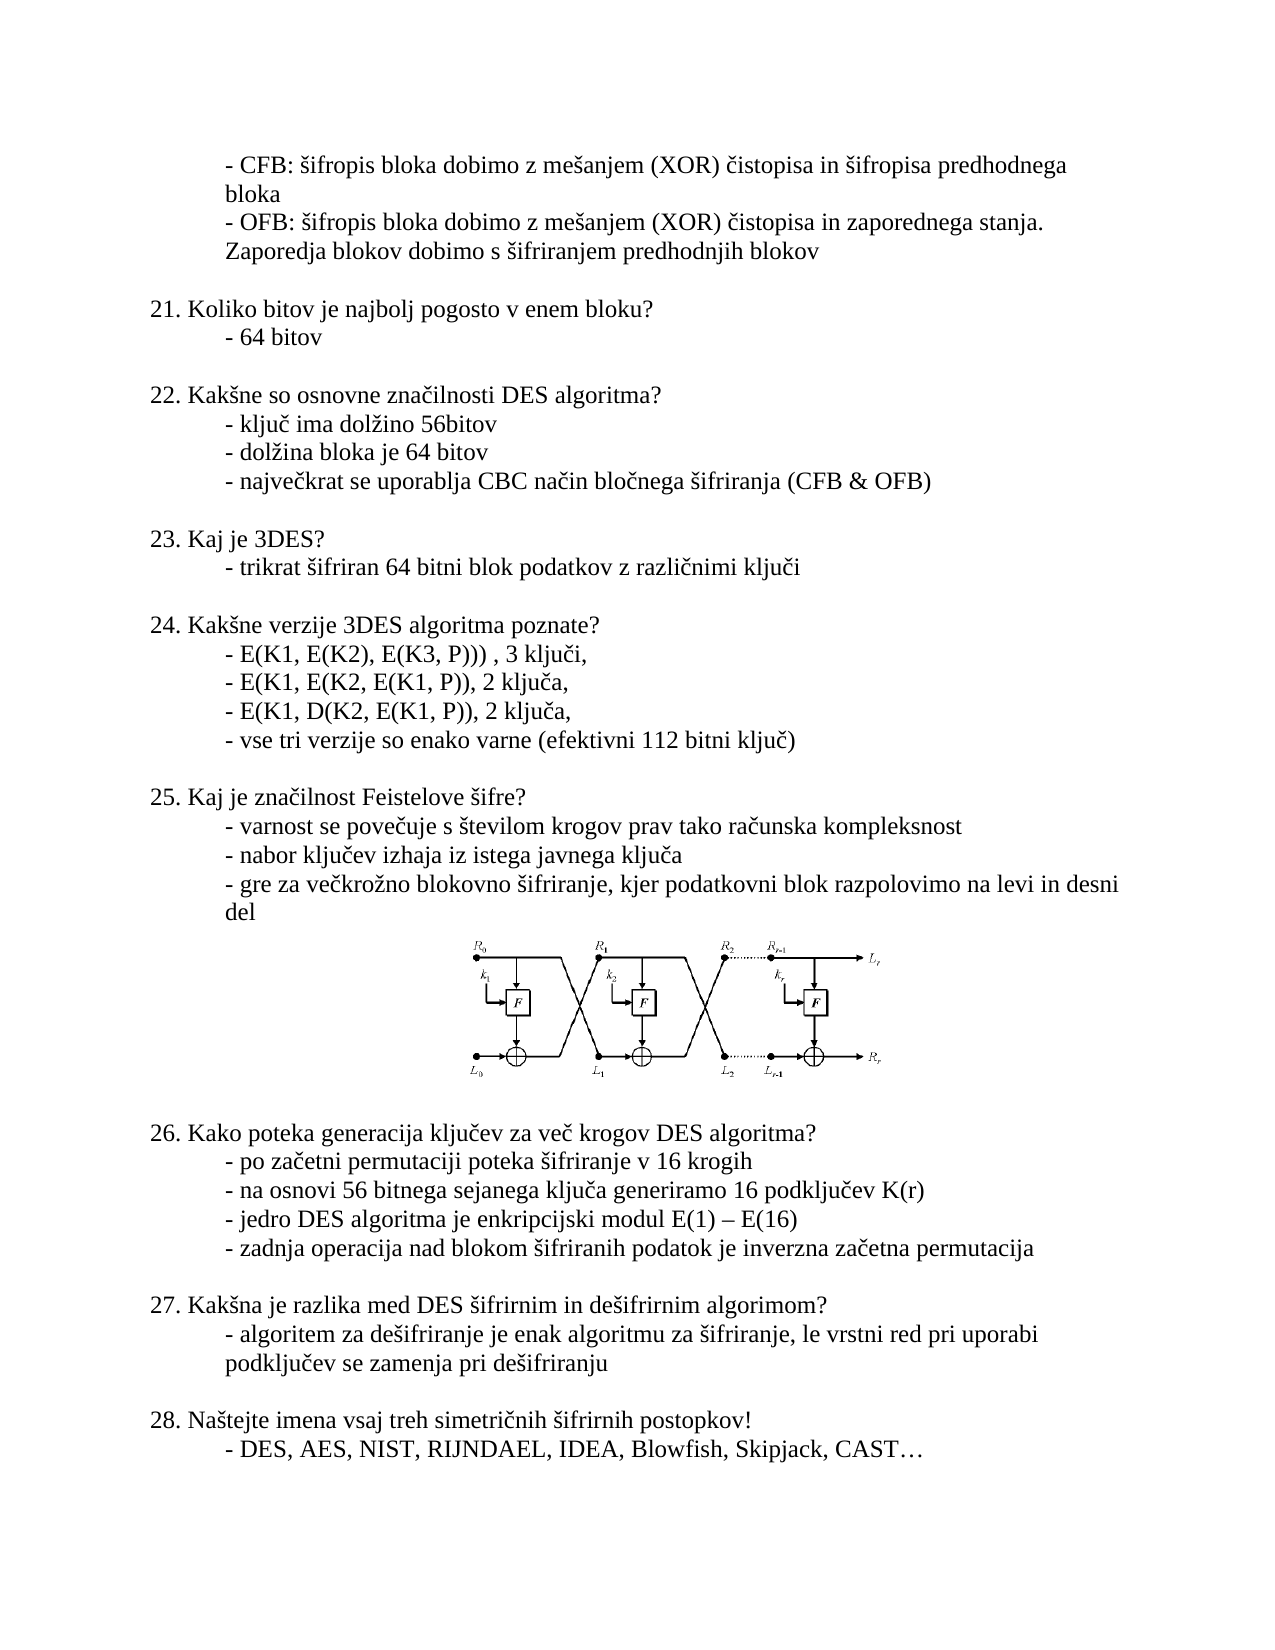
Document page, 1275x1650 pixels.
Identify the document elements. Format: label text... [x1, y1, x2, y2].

text - največkrat se uporablja CBC način bločnega šifriranja (CFB & OFB) [150, 466, 1125, 495]
text - E(K1, D(K2, E(K1, P)), 2 ključa, [150, 696, 1125, 725]
text - E(K1, E(K2), E(K3, P))) , 3 ključi, [150, 639, 1125, 667]
picture [467, 935, 883, 1080]
text - trikrat šifriran 64 bitni blok podatkov z različnimi ključi [150, 552, 1125, 581]
text 21. Koliko bitov je najbolj pogosto v enem bloku? [150, 294, 1125, 322]
text - E(K1, E(K2, E(K1, P)), 2 ključa, [150, 667, 1125, 696]
text 27. Kakšna je razlika med DES šifrirnim in dešifrirnim algorimom? [150, 1290, 1125, 1319]
text - jedro DES algoritma je enkripcijski modul E(1) – E(16) [150, 1204, 1125, 1233]
text 22. Kakšne so osnovne značilnosti DES algoritma? [150, 380, 1125, 409]
text - vse tri verzije so enako varne (efektivni 112 bitni ključ) [150, 725, 1125, 754]
text - na osnovi 56 bitnega sejanega ključa generiramo 16 podključev K(r) [150, 1175, 1125, 1204]
text - DES, AES, NIST, RIJNDAEL, IDEA, Blowfish, Skipjack, CAST… [150, 1434, 1125, 1463]
text 25. Kaj je značilnost Feistelove šifre? [150, 782, 1125, 811]
text - CFB: šifropis bloka dobimo z mešanjem (XOR) čistopisa in šifropisa predhodnega bloka [225, 150, 1125, 207]
text 24. Kakšne verzije 3DES algoritma poznate? [150, 610, 1125, 639]
text - dolžina bloka je 64 bitov [150, 437, 1125, 466]
text - OFB: šifropis bloka dobimo z mešanjem (XOR) čistopisa in zaporednega stanja. Zaporedja blokov dobimo s šifriranjem predhodnjih blokov [225, 207, 1125, 265]
text 26. Kako poteka generacija ključev za več krogov DES algoritma? [150, 1118, 1125, 1146]
text - zadnja operacija nad blokom šifriranih podatok je inverzna začetna permutacija [150, 1233, 1125, 1261]
text - ključ ima dolžino 56bitov [150, 409, 1125, 437]
text - varnost se povečuje s številom krogov prav tako računska kompleksnost [150, 811, 1125, 840]
text - 64 bitov [150, 322, 1125, 351]
text 28. Naštejte imena vsaj treh simetričnih šifrirnih postopkov! [150, 1405, 1125, 1434]
text - gre za večkrožno blokovno šifriranje, kjer podatkovni blok razpolovimo na levi in desni del [225, 869, 1125, 926]
text - nabor ključev izhaja iz istega javnega ključa [150, 840, 1125, 869]
text 23. Kaj je 3DES? [150, 524, 1125, 552]
text - po začetni permutaciji poteka šifriranje v 16 krogih [150, 1146, 1125, 1175]
text - algoritem za dešifriranje je enak algoritmu za šifriranje, le vrstni red pri uporabi podključev se zamenja pri dešifriranju [225, 1319, 1125, 1376]
